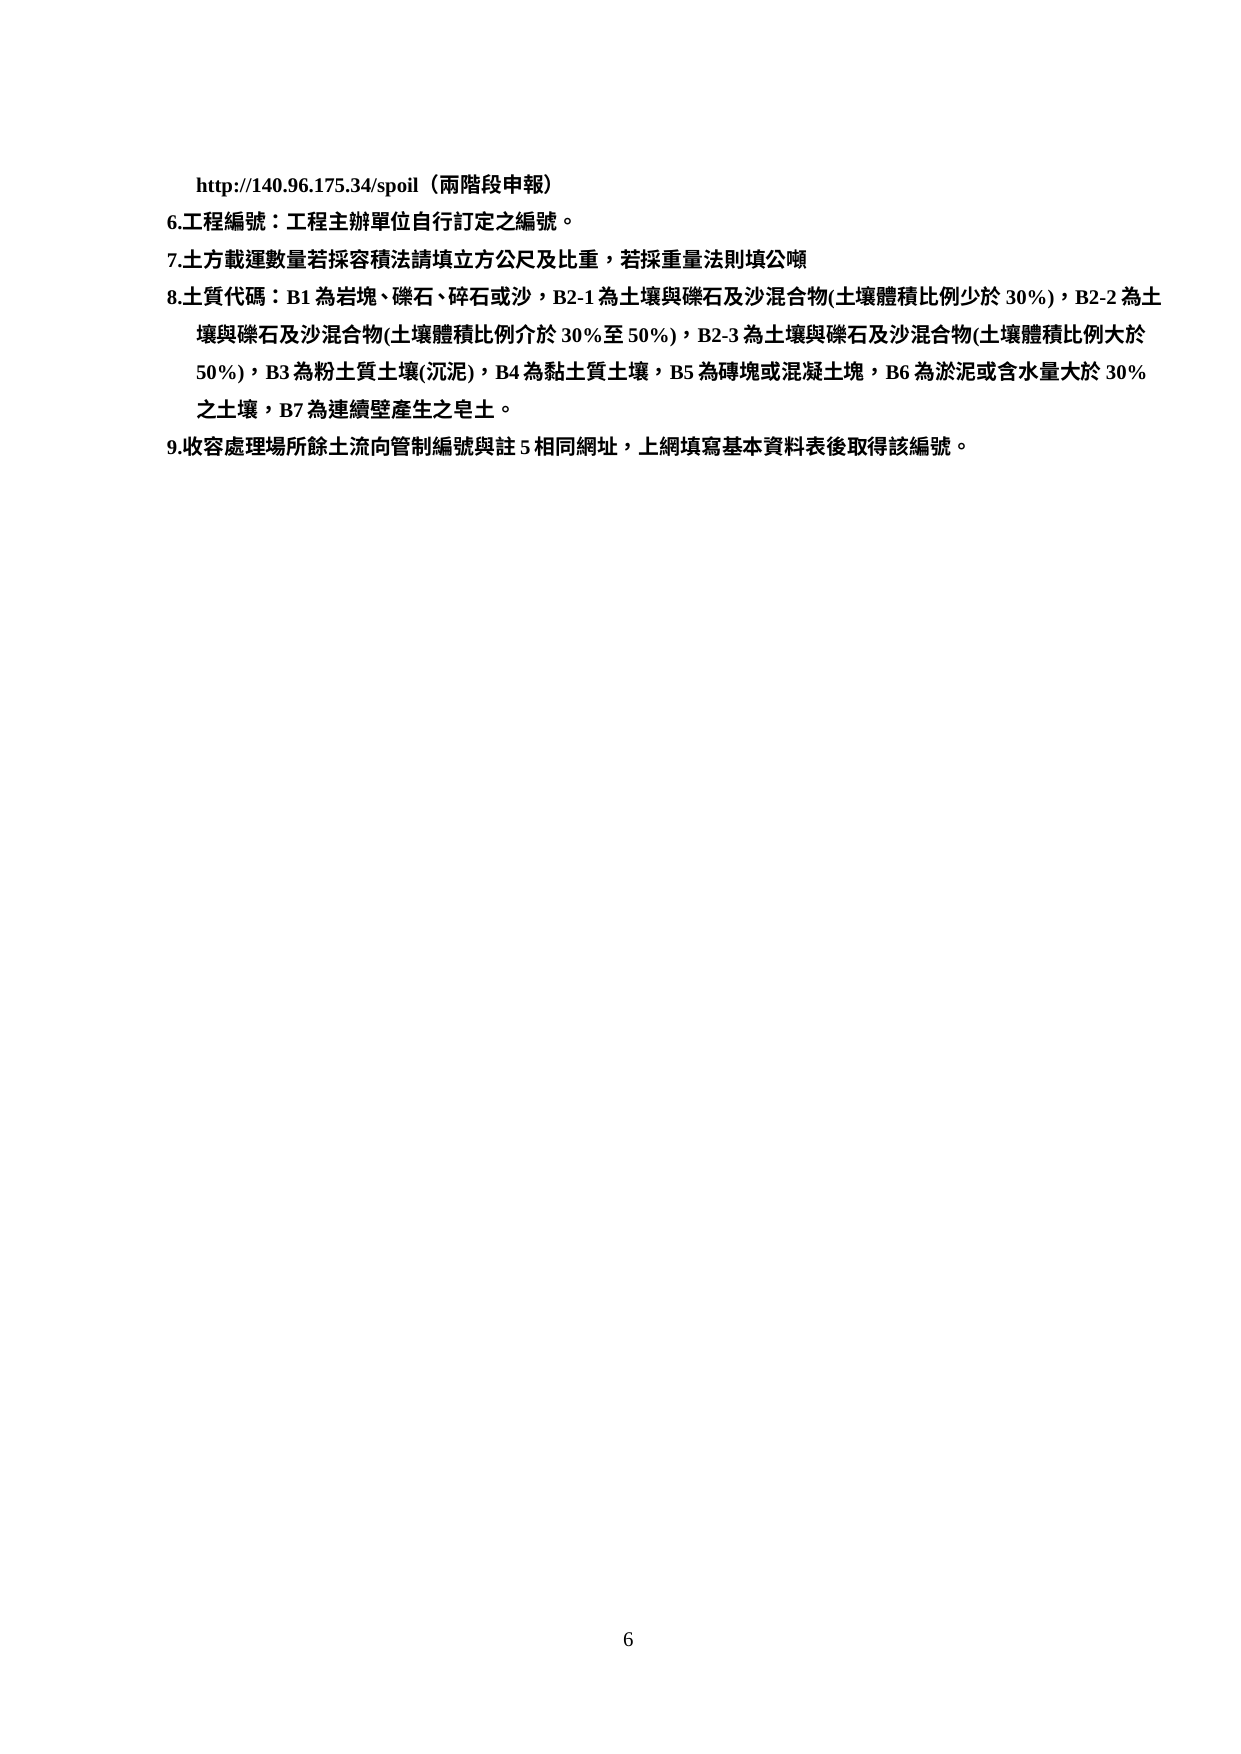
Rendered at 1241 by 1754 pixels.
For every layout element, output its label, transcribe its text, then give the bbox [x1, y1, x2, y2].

text 6.工程編號：工程主辦單位自行訂定之編號。 [167, 202, 1203, 239]
text 9.收容處理場所餘土流向管制編號與註5相同網址，上網填寫基本資料表後取得該編號。 [167, 427, 1162, 464]
text 8.土質代碼：B1為岩塊、礫石、碎石或沙，B2-1為土壤與礫石及沙混合物(土壤體積比例少於30%)，B2-2為土壤與礫石及沙混合物(土壤體積比例介於30%至50%)，B2-3為土壤與礫石及沙混合物(土壤體積比例大於50%)，B3為粉土質土壤(沉泥)，B4為黏土質土壤，B5為磚塊或混凝土塊，B6為淤泥或含水量大於30%之土壤，B7為連續壁產生之皂土。 [167, 277, 1162, 427]
text http://140.96.175.34/spoil（兩階段申報） [196, 164, 1203, 202]
text 7.土方載運數量若採容積法請填立方公尺及比重，若採重量法則填公噸 [167, 239, 1203, 277]
